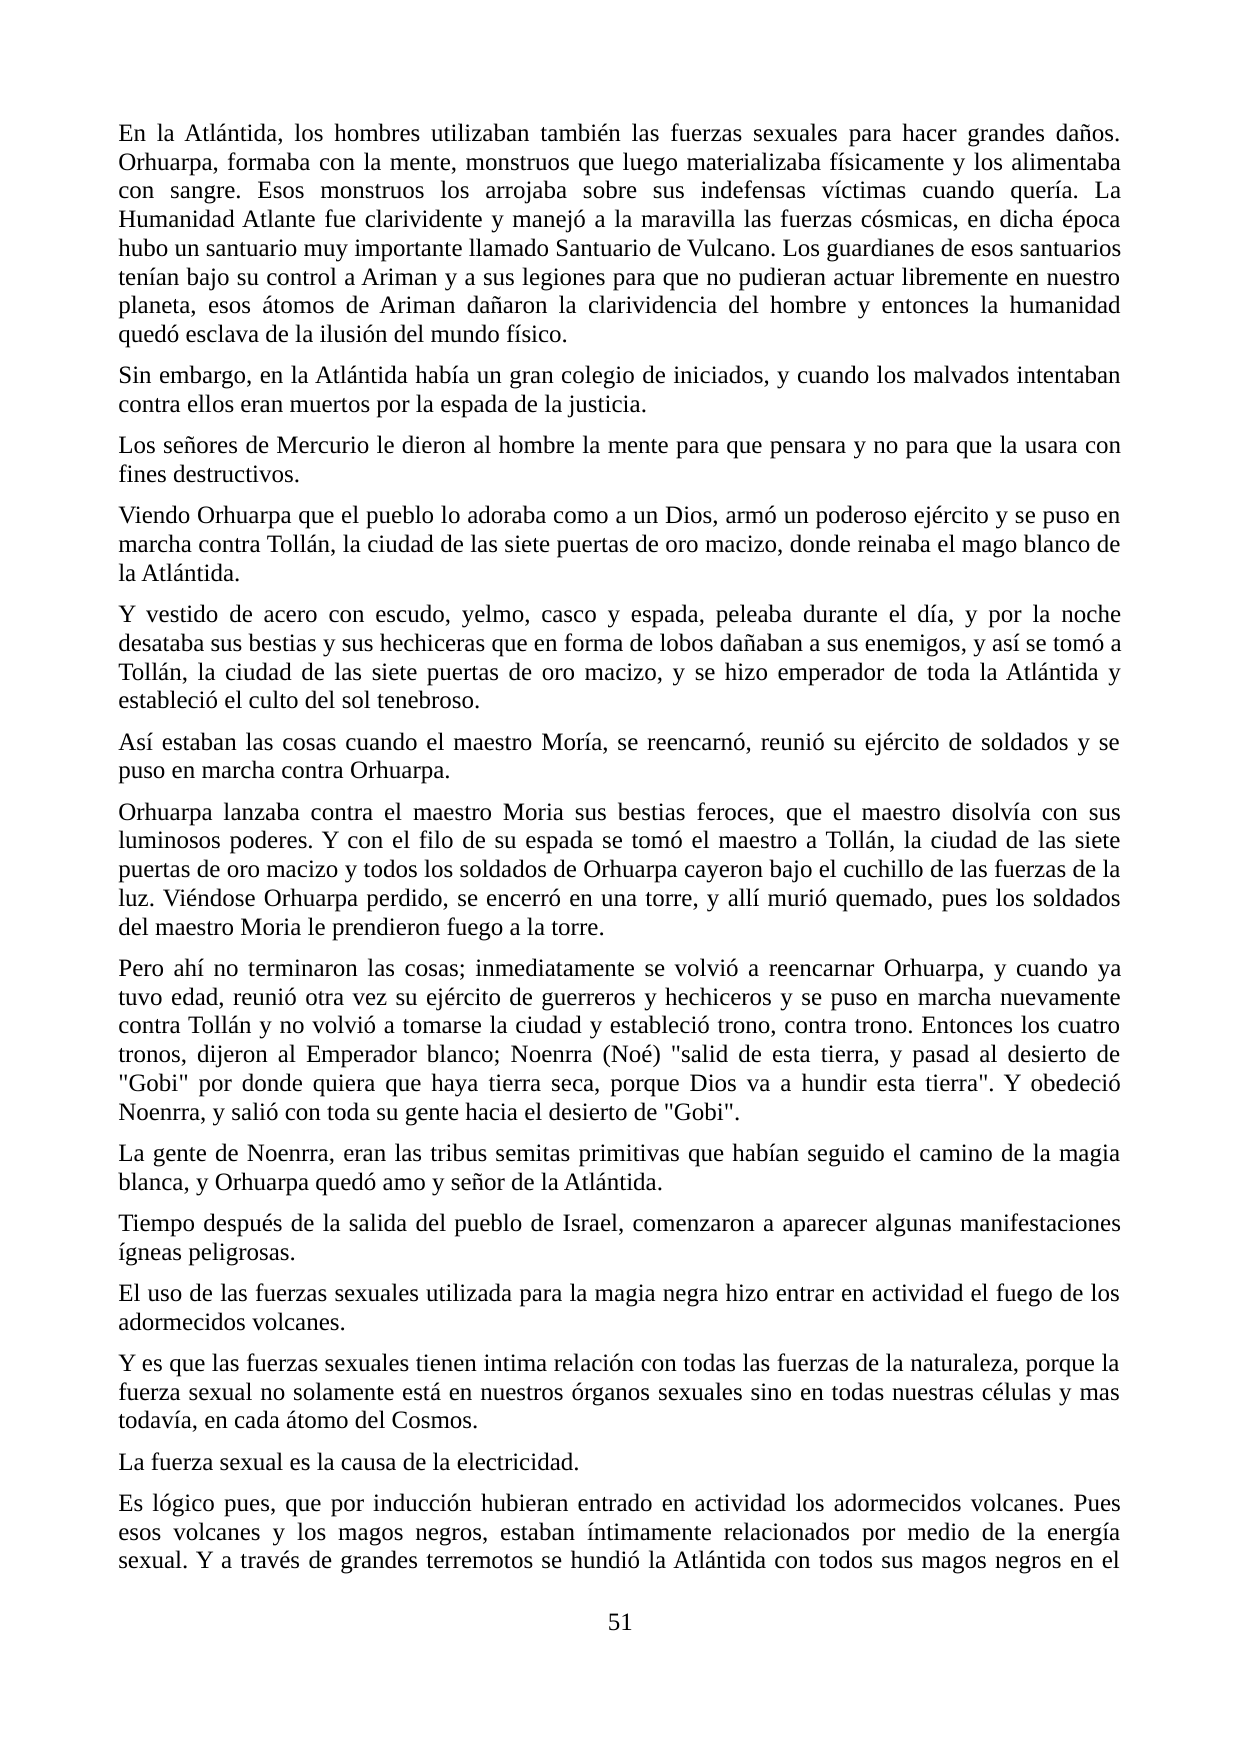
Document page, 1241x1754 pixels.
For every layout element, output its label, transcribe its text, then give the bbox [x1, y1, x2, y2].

text El uso de las fuerzas sexuales utilizada para la magia negra hizo entrar en actividad el fuego de los adormecidos volcanes. [118, 1278, 1122, 1336]
text Viendo Orhuarpa que el pueblo lo adoraba como a un Dios, armó un poderoso ejército y se puso en marcha contra Tollán, la ciudad de las siete puertas de oro macizo, donde reinaba el mago blanco de la Atlántida. [118, 501, 1122, 587]
text Los señores de Mercurio le dieron al hombre la mente para que pensara y no para que la usara con fines destructivos. [118, 431, 1122, 488]
text Pero ahí no terminaron las cosas; inmediatamente se volvió a reencarnar Orhuarpa, y cuando ya tuvo edad, reunió otra vez su ejército de guerreros y hechiceros y se puso en marcha nuevamente contra Tollán y no volvió a tomarse la ciudad y estableció trono, contra trono. Entonces los cuatro tronos, dijeron al Emperador blanco; Noenrra (Noé) "salid de esta tierra, y pasad al desierto de "Gobi" por donde quiera que haya tierra seca, porque Dios va a hundir esta tierra". Y obedeció Noenrra, y salió con toda su gente hacia el desierto de "Gobi". [118, 953, 1122, 1126]
text Tiempo después de la salida del pueblo de Israel, comenzaron a aparecer algunas manifestaciones ígneas peligrosas. [118, 1208, 1122, 1266]
text La gente de Noenrra, eran las tribus semitas primitivas que habían seguido el camino de la magia blanca, y Orhuarpa quedó amo y señor de la Atlántida. [118, 1138, 1122, 1196]
text La fuerza sexual es la causa de la electricidad. [118, 1447, 1122, 1476]
text Orhuarpa lanzaba contra el maestro Moria sus bestias feroces, que el maestro disolvía con sus luminosos poderes. Y con el filo de su espada se tomó el maestro a Tollán, la ciudad de las siete puertas de oro macizo y todos los soldados de Orhuarpa cayeron bajo el cuchillo de las fuerzas de la luz. Viéndose Orhuarpa perdido, se encerró en una torre, y allí murió quemado, pues los soldados del maestro Moria le prendieron fuego a la torre. [118, 797, 1122, 941]
text Y es que las fuerzas sexuales tienen intima relación con todas las fuerzas de la naturaleza, porque la fuerza sexual no solamente está en nuestros órganos sexuales sino en todas nuestras células y mas todavía, en cada átomo del Cosmos. [118, 1348, 1122, 1434]
text Y vestido de acero con escudo, yelmo, casco y espada, peleaba durante el día, y por la noche desataba sus bestias y sus hechiceras que en forma de lobos dañaban a sus enemigos, y así se tomó a Tollán, la ciudad de las siete puertas de oro macizo, y se hizo emperador de toda la Atlántida y estableció el culto del sol tenebroso. [118, 599, 1122, 714]
text Es lógico pues, que por inducción hubieran entrado en actividad los adormecidos volcanes. Pues esos volcanes y los magos negros, estaban íntimamente relacionados por medio de la energía sexual. Y a través de grandes terremotos se hundió la Atlántida con todos sus magos negros en el [118, 1488, 1122, 1574]
text En la Atlántida, los hombres utilizaban también las fuerzas sexuales para hacer grandes daños. Orhuarpa, formaba con la mente, monstruos que luego materializaba físicamente y los alimentaba con sangre. Esos monstruos los arrojaba sobre sus indefensas víctimas cuando quería. La Humanidad Atlante fue clarividente y manejó a la maravilla las fuerzas cósmicas, en dicha época hubo un santuario muy importante llamado Santuario de Vulcano. Los guardianes de esos santuarios tenían bajo su control a Ariman y a sus legiones para que no pudieran actuar libremente en nuestro planeta, esos átomos de Ariman dañaron la clarividencia del hombre y entonces la humanidad quedó esclava de la ilusión del mundo físico. [118, 118, 1122, 348]
text Así estaban las cosas cuando el maestro Moría, se reencarnó, reunió su ejército de soldados y se puso en marcha contra Orhuarpa. [118, 727, 1122, 784]
text Sin embargo, en la Atlántida había un gran colegio de iniciados, y cuando los malvados intentaban contra ellos eran muertos por la espada de la justicia. [118, 361, 1122, 418]
